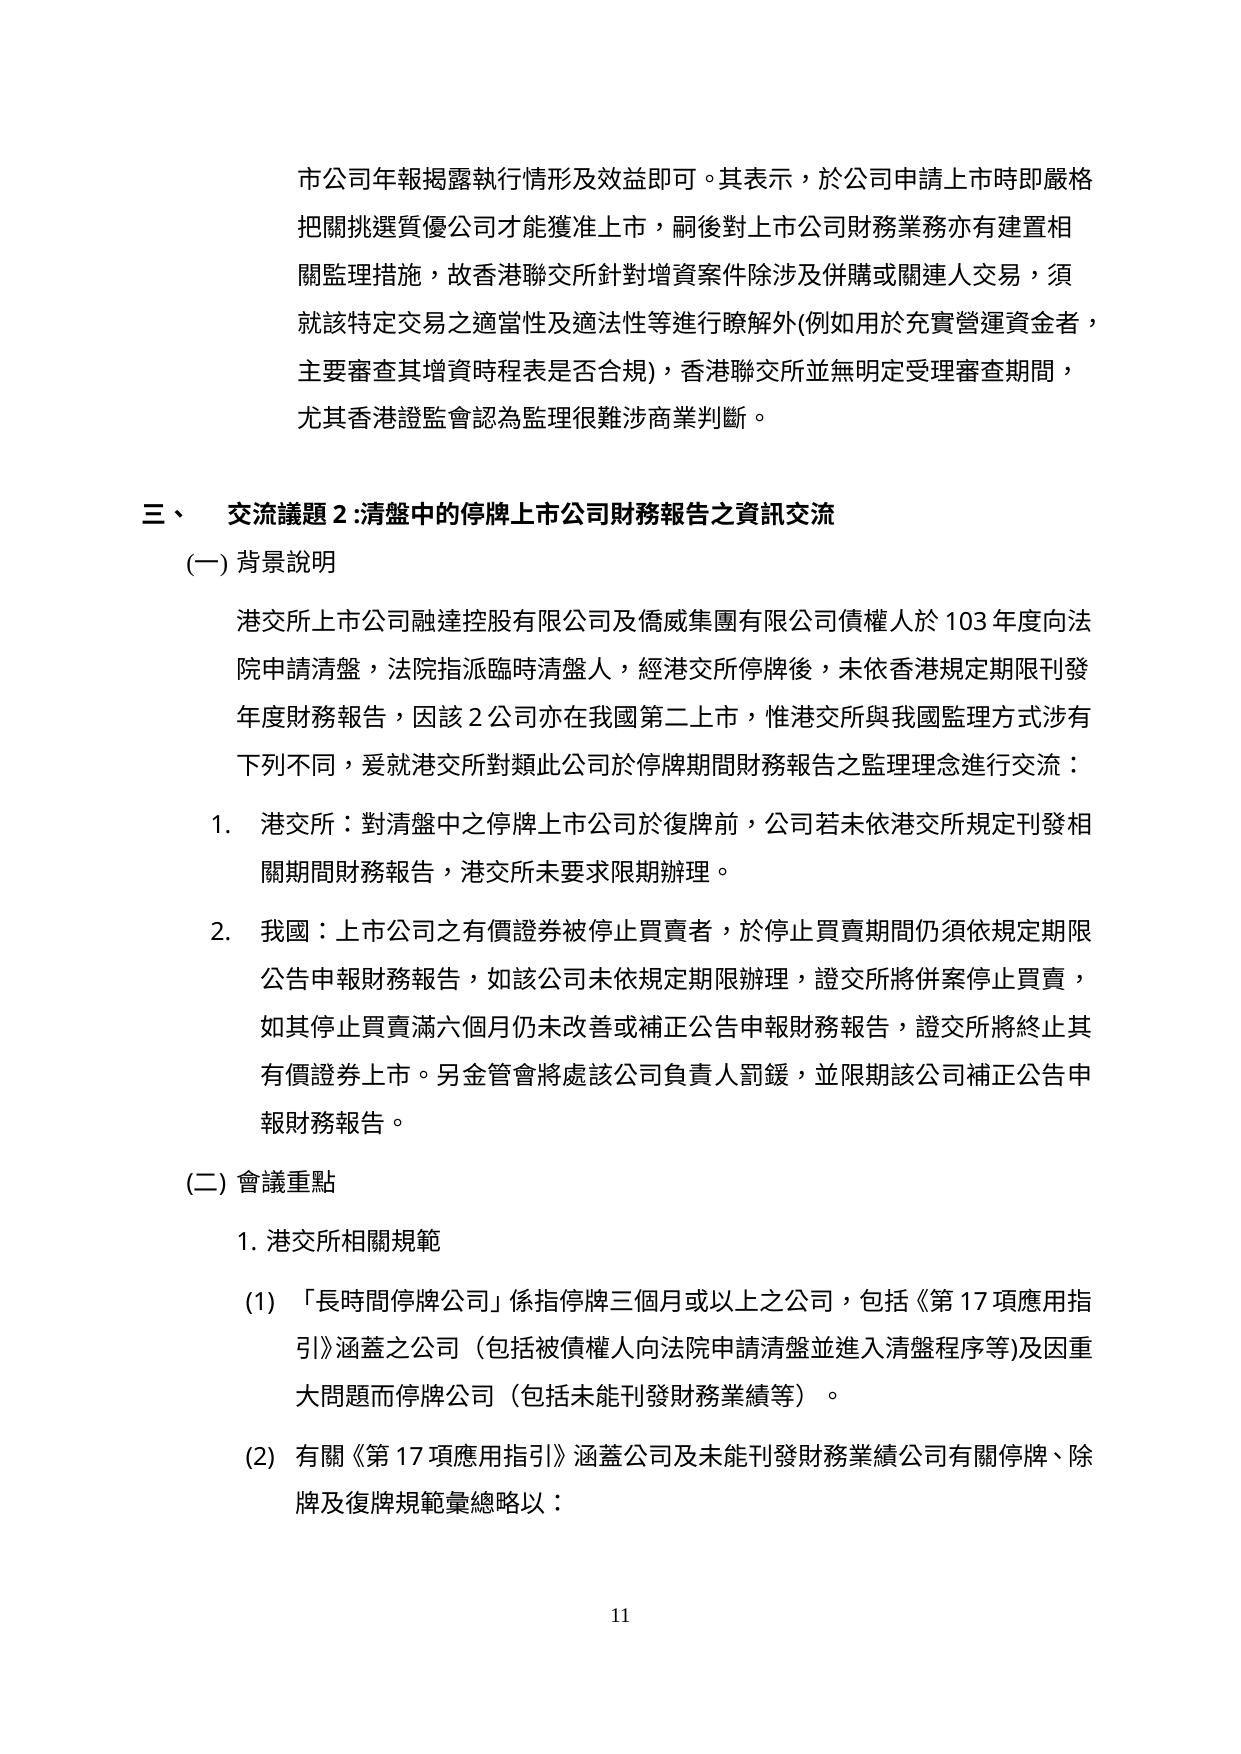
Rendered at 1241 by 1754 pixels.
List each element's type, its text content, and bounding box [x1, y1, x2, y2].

list 港交所：對清盤中之停牌上市公司於復牌前，公司若未依港交所規定刊發相關期間財務報告，港交所未要求限期辦理。 [210, 795, 1093, 891]
list 「長時間停牌公司」係指停牌三個月或以上之公司，包括《第17項應用指引》涵蓋之公司（包括被債權人向法院申請清盤並進入清盤程序等)及因重大問題而停牌公司（包括未能刊發財務業績等）。 [245, 1272, 1093, 1415]
list 我國：上市公司之有價證券被停止買賣者，於停止買賣期間仍須依規定期限公告申報財務報告，如該公司未依規定期限辦理，證交所將併案停止買賣，如其停止買賣滿六個月仍未改善或補正公告申報財務報告，證交所將終止其有價證券上市。另金管會將處該公司負責人罰鍰，並限期該公司補正公告申報財務報告。 [210, 902, 1093, 1142]
list 有關《第17項應用指引》涵蓋公司及未能刊發財務業績公司有關停牌、除牌及復牌規範彙總略以： [245, 1427, 1093, 1522]
list 會議重點 [186, 1153, 1093, 1201]
list 背景說明 [186, 533, 1093, 581]
subtitle 交流議題2 :清盤中的停牌上市公司財務報告之資訊交流 [142, 485, 1093, 533]
list 香港證監會表示，針對增資案之監理強調相關資訊完整披露，之後於上市公司年報揭露執行情形及效益即可。其表示，於公司申請上市時即嚴格把關挑選質優公司才能獲准上市，嗣後對上市公司財務業務亦有建置相關監理措施，故香港聯交所針對增資案件除涉及併購或關連人交易，須就該特定交易之適當性及適法性等進行瞭解外(例如用於充實營運資金者，主要審查其增資時程表是否合規)，香港聯交所並無明定受理審查期間，尤其香港證監會認為監理很難涉商業判斷。 [248, 150, 1093, 437]
text 港交所上市公司融達控股有限公司及僑威集團有限公司債權人於103年度向法院申請清盤，法院指派臨時清盤人，經港交所停牌後，未依香港規定期限刊發年度財務報告，因該2公司亦在我國第二上市，惟港交所與我國監理方式涉有下列不同，爰就港交所對類此公司於停牌期間財務報告之監理理念進行交流： [236, 592, 1093, 784]
list 港交所相關規範 [236, 1212, 1093, 1260]
